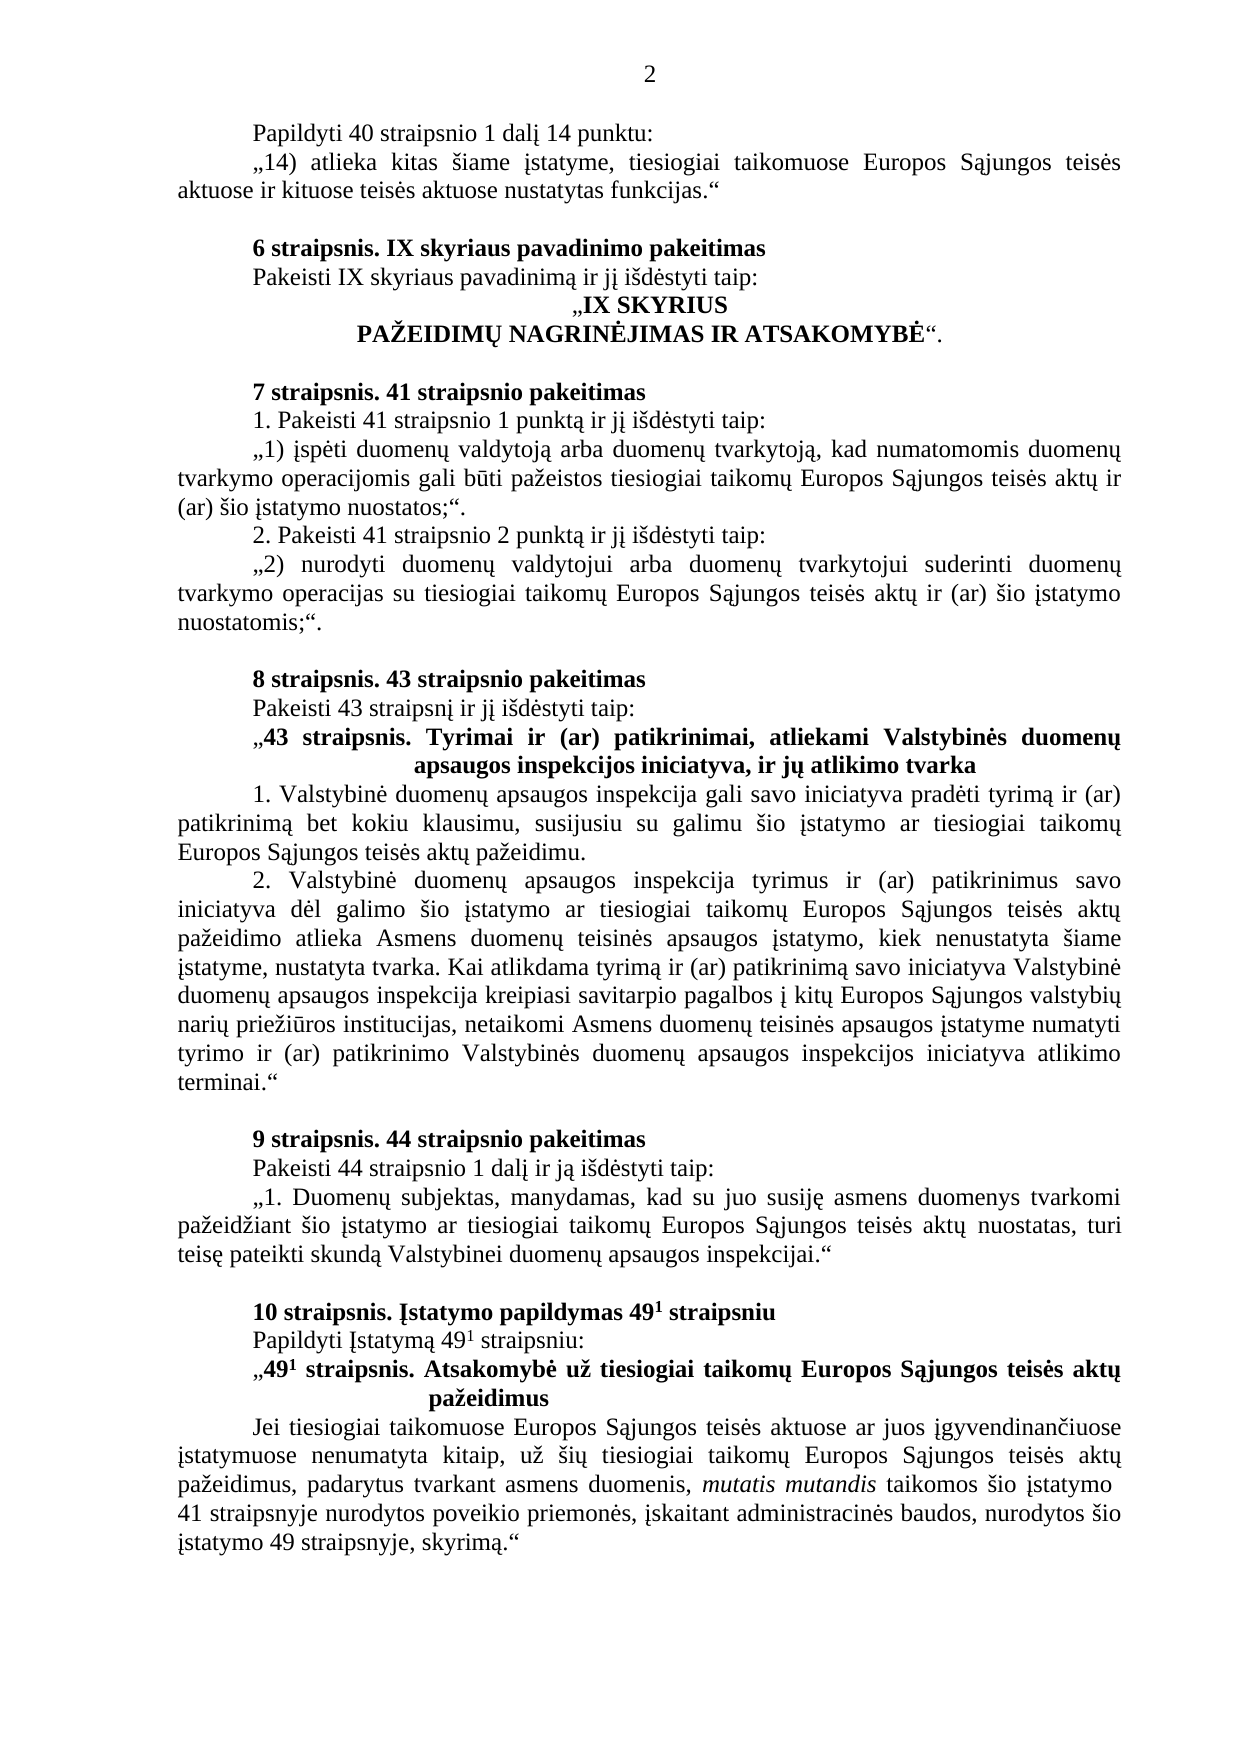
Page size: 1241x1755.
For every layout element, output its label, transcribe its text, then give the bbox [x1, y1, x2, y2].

text „1) įspėti duomenų valdytoją arba duomenų tvarkytoją, kad numatomomis duomenų tvarkymo operacijomis gali būti pažeistos tiesiogiai taikomų Europos Sąjungos teisės aktų ir (ar) šio įstatymo nuostatos;“. [177, 434, 1122, 521]
text „43 straipsnis. Tyrimai ir (ar) patikrinimai, atliekami Valstybinės duomenų apsaugos inspekcijos iniciatyva, ir jų atlikimo tvarka [252, 722, 1122, 779]
text 6 straipsnis. IX skyriaus pavadinimo pakeitimas [177, 233, 1181, 262]
text Papildyti 40 straipsnio 1 dalį 14 punktu: [177, 118, 1181, 147]
text „14) atlieka kitas šiame įstatyme, tiesiogiai taikomuose Europos Sąjungos teisės aktuose ir kituose teisės aktuose nustatytas funkcijas.“ [177, 147, 1122, 204]
text Papildyti Įstatymą 491 straipsniu: [177, 1326, 1181, 1354]
text 8 straipsnis. 43 straipsnio pakeitimas [177, 664, 1181, 693]
text „IX SKYRIUS [177, 291, 1122, 319]
text „2) nurodyti duomenų valdytojui arba duomenų tvarkytojui suderinti duomenų tvarkymo operacijas su tiesiogiai taikomų Europos Sąjungos teisės aktų ir (ar) šio įstatymo nuostatomis;“. [177, 549, 1122, 636]
text Pakeisti 44 straipsnio 1 dalį ir ją išdėstyti taip: [177, 1153, 1181, 1182]
text PAŽEIDIMŲ NAGRINĖJIMAS IR ATSAKOMYBĖ“. [177, 319, 1122, 348]
text 10 straipsnis. Įstatymo papildymas 491 straipsniu [177, 1297, 1181, 1326]
text „491 straipsnis. Atsakomybė už tiesiogiai taikomų Europos Sąjungos teisės aktų pažeidimus [252, 1354, 1122, 1412]
text 1. Pakeisti 41 straipsnio 1 punktą ir jį išdėstyti taip: [177, 406, 1181, 434]
text 9 straipsnis. 44 straipsnio pakeitimas [177, 1124, 1181, 1153]
text 7 straipsnis. 41 straipsnio pakeitimas [177, 377, 1181, 406]
text 2. Valstybinė duomenų apsaugos inspekcija tyrimus ir (ar) patikrinimus savo iniciatyva dėl galimo šio įstatymo ar tiesiogiai taikomų Europos Sąjungos teisės aktų pažeidimo atlieka Asmens duomenų teisinės apsaugos įstatymo, kiek nenustatyta šiame įstatyme, nustatyta tvarka. Kai atlikdama tyrimą ir (ar) patikrinimą savo iniciatyva Valstybinė duomenų apsaugos inspekcija kreipiasi savitarpio pagalbos į kitų Europos Sąjungos valstybių narių priežiūros institucijas, netaikomi Asmens duomenų teisinės apsaugos įstatyme numatyti tyrimo ir (ar) patikrinimo Valstybinės duomenų apsaugos inspekcijos iniciatyva atlikimo terminai.“ [177, 866, 1122, 1096]
text Pakeisti 43 straipsnį ir jį išdėstyti taip: [177, 693, 1181, 722]
text „1. Duomenų subjektas, manydamas, kad su juo susiję asmens duomenys tvarkomi pažeidžiant šio įstatymo ar tiesiogiai taikomų Europos Sąjungos teisės aktų nuostatas, turi teisę pateikti skundą Valstybinei duomenų apsaugos inspekcijai.“ [177, 1182, 1122, 1268]
text Pakeisti IX skyriaus pavadinimą ir jį išdėstyti taip: [252, 262, 1181, 291]
text 2. Pakeisti 41 straipsnio 2 punktą ir jį išdėstyti taip: [177, 521, 1181, 549]
text Jei tiesiogiai taikomuose Europos Sąjungos teisės aktuose ar juos įgyvendinančiuose įstatymuose nenumatyta kitaip, už šių tiesiogiai taikomų Europos Sąjungos teisės aktų pažeidimus, padarytus tvarkant asmens duomenis, mutatis mutandis taikomos šio įstatymo 41 straipsnyje nurodytos poveikio priemonės, įskaitant administracinės baudos, nurodytos šio įstatymo 49 straipsnyje, skyrimą.“ [177, 1412, 1122, 1556]
text 1. Valstybinė duomenų apsaugos inspekcija gali savo iniciatyva pradėti tyrimą ir (ar) patikrinimą bet kokiu klausimu, susijusiu su galimu šio įstatymo ar tiesiogiai taikomų Europos Sąjungos teisės aktų pažeidimu. [177, 779, 1122, 866]
